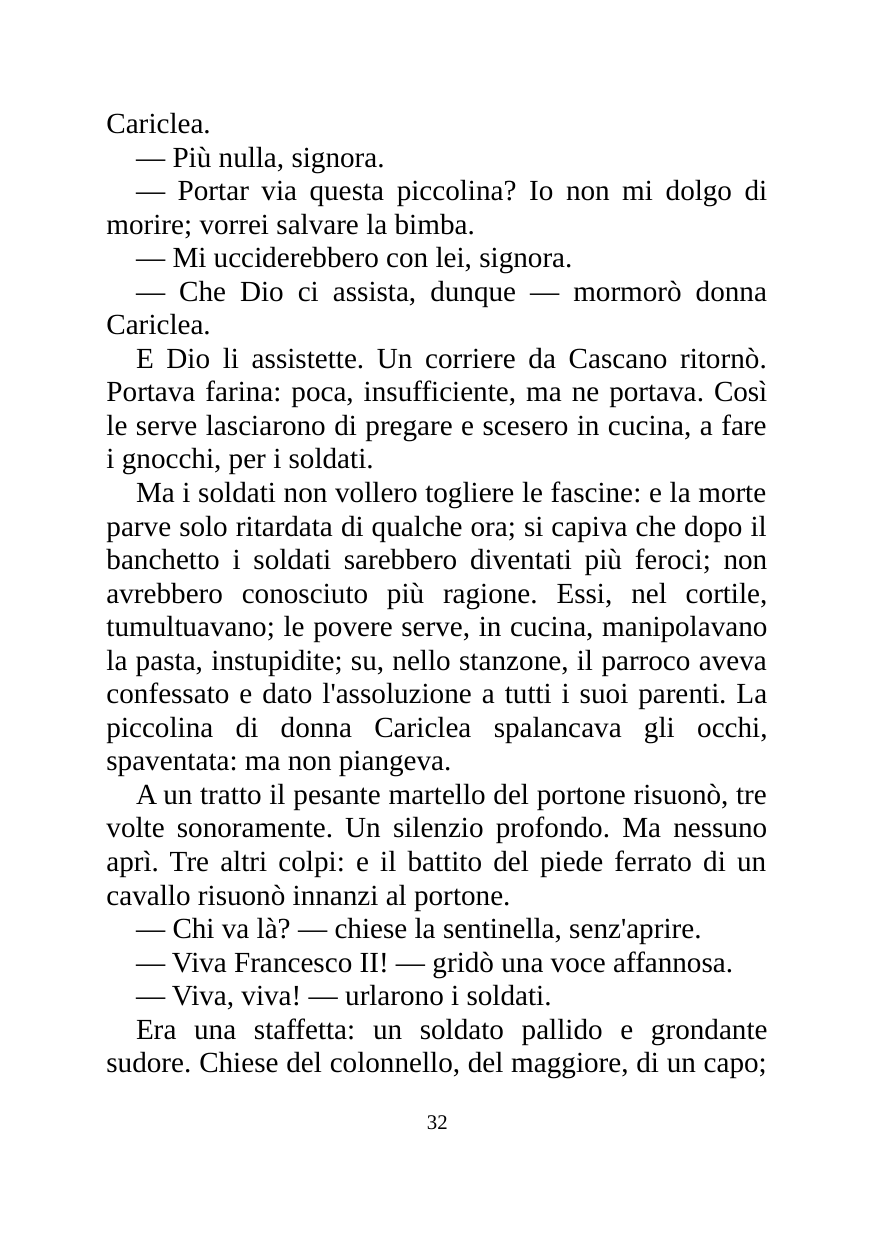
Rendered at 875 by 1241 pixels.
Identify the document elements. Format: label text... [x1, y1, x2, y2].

text — Portar via questa piccolina? Io non mi dolgo di morire; vorrei salvare la bimba. [106, 173, 768, 240]
text — Che Dio ci assista, dunque — mormorò donna Cariclea. [106, 274, 768, 341]
text Ma i soldati non vollero togliere le fascine: e la morte parve solo ritardata di qualche ora; si capiva che dopo il banchetto i soldati sarebbero diventati più feroci; non avrebbero conosciuto più ragione. Essi, nel cortile, tumultuavano; le povere serve, in cucina, manipolavano la pasta, instupidite; su, nello stanzone, il parroco aveva confessato e dato l'assoluzione a tutti i suoi parenti. La piccolina di donna Cariclea spalancava gli occhi, spaventata: ma non piangeva. [106, 475, 768, 777]
text — Mi ucciderebbero con lei, signora. [106, 240, 768, 274]
text — Viva Francesco II! — gridò una voce affannosa. [106, 945, 768, 978]
text — Chi va là? — chiese la sentinella, senz'aprire. [106, 911, 768, 945]
text A un tratto il pesante martello del portone risuonò, tre volte sonoramente. Un silenzio profondo. Ma nessuno aprì. Tre altri colpi: e il battito del piede ferrato di un cavallo risuonò innanzi al portone. [106, 777, 768, 911]
text E Dio li assistette. Un corriere da Cascano ritornò. Portava farina: poca, insufficiente, ma ne portava. Così le serve lasciarono di pregare e scesero in cucina, a fare i gnocchi, per i soldati. [106, 341, 768, 475]
text Era una staffetta: un soldato pallido e grondante sudore. Chiese del colonnello, del maggiore, di un capo; [106, 1012, 768, 1079]
text — Viva, viva! — urlarono i soldati. [106, 978, 768, 1012]
text Cariclea. [106, 106, 768, 140]
text — Più nulla, signora. [106, 140, 768, 173]
